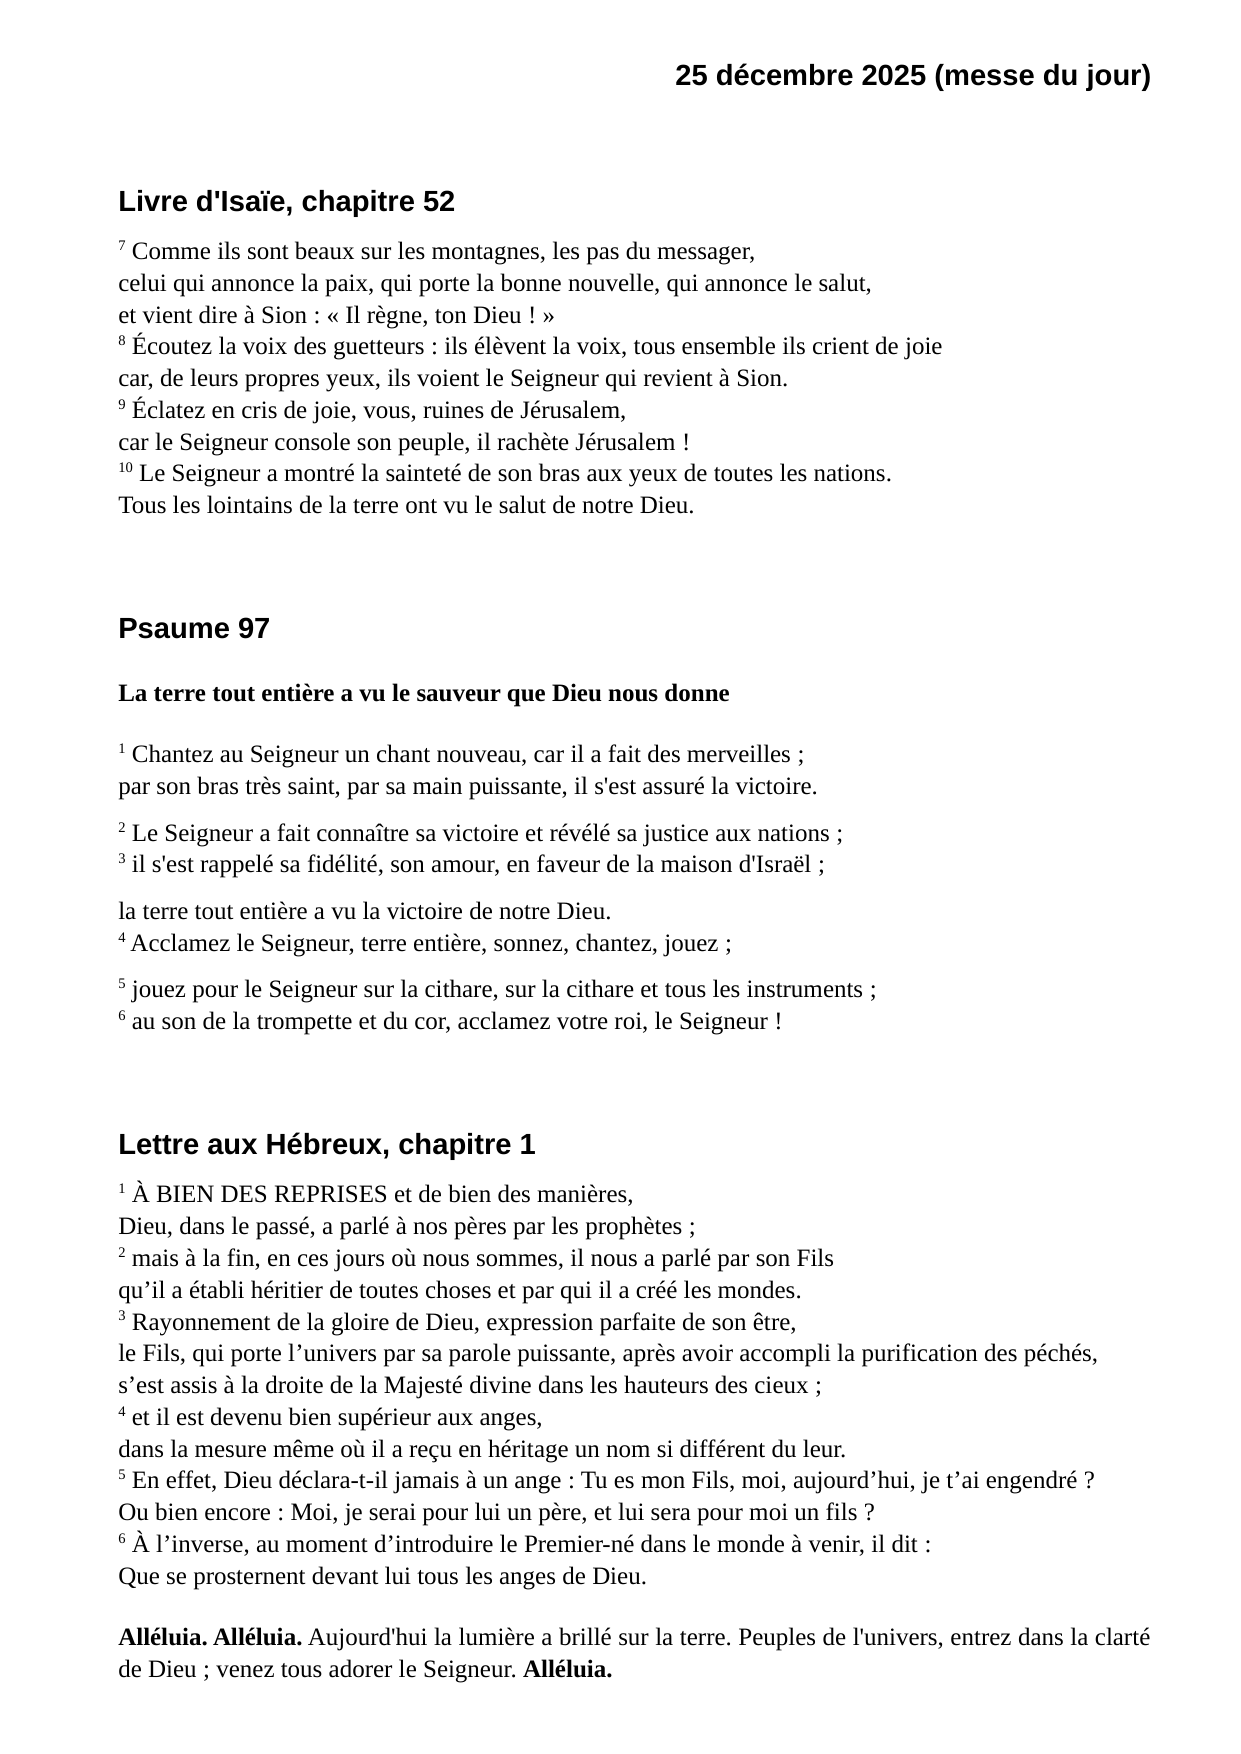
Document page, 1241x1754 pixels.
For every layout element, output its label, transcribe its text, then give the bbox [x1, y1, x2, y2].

text la terre tout entière a vu la victoire de notre Dieu. [118, 897, 1152, 925]
text 3 il s'est rappelé sa fidélité, son amour, en faveur de la maison d'Israël ; [118, 851, 1152, 878]
text s’est assis à la droite de la Majesté divine dans les hauteurs des cieux ; [118, 1371, 1152, 1399]
text 8 Écoutez la voix des guetteurs : ils élèvent la voix, tous ensemble ils crient de joie [118, 332, 1152, 360]
text qu’il a établi héritier de toutes choses et par qui il a créé les mondes. [118, 1276, 1152, 1303]
text 2 mais à la fin, en ces jours où nous sommes, il nous a parlé par son Fils [118, 1244, 1152, 1272]
text car, de leurs propres yeux, ils voient le Seigneur qui revient à Sion. [118, 364, 1152, 392]
text 6 au son de la trompette et du cor, acclamez votre roi, le Seigneur ! [118, 1007, 1152, 1035]
text 7 Comme ils sont beaux sur les montagnes, les pas du messager, [118, 237, 1152, 265]
text Ou bien encore : Moi, je serai pour lui un père, et lui sera pour moi un fils ? [118, 1498, 1152, 1526]
subtitle Psaume 97 [118, 612, 1152, 645]
text 5 En effet, Dieu déclara-t-il jamais à un ange : Tu es mon Fils, moi, aujourd’hui, je t’ai engendré ? [118, 1466, 1152, 1494]
subtitle 25 décembre 2025 (messe du jour) [118, 59, 1152, 92]
text 1 Chantez au Seigneur un chant nouveau, car il a fait des merveilles ; [118, 741, 1152, 768]
text et vient dire à Sion : « Il règne, ton Dieu ! » [118, 301, 1152, 328]
text 2 Le Seigneur a fait connaître sa victoire et révélé sa justice aux nations ; [118, 819, 1152, 847]
text dans la mesure même où il a reçu en héritage un nom si différent du leur. [118, 1435, 1152, 1462]
text 1 À BIEN DES REPRISES et de bien des manières, [118, 1181, 1152, 1208]
text Tous les lointains de la terre ont vu le salut de notre Dieu. [118, 491, 1152, 519]
text le Fils, qui porte l’univers par sa parole puissante, après avoir accompli la purification des péchés, [118, 1339, 1152, 1367]
text La terre tout entière a vu le sauveur que Dieu nous donne [118, 679, 1152, 707]
text Dieu, dans le passé, a parlé à nos pères par les prophètes ; [118, 1212, 1152, 1240]
subtitle Lettre aux Hébreux, chapitre 1 [118, 1128, 1152, 1161]
text 6 À l’inverse, au moment d’introduire le Premier-né dans le monde à venir, il dit : [118, 1530, 1152, 1558]
text Que se prosternent devant lui tous les anges de Dieu. [118, 1562, 1152, 1589]
text car le Seigneur console son peuple, il rachète Jérusalem ! [118, 428, 1152, 456]
text par son bras très saint, par sa main puissante, il s'est assuré la victoire. [118, 772, 1152, 800]
text 10 Le Seigneur a montré la sainteté de son bras aux yeux de toutes les nations. [118, 459, 1152, 487]
text 5 jouez pour le Seigneur sur la cithare, sur la cithare et tous les instruments ; [118, 976, 1152, 1003]
text 4 Acclamez le Seigneur, terre entière, sonnez, chantez, jouez ; [118, 929, 1152, 957]
text 9 Éclatez en cris de joie, vous, ruines de Jérusalem, [118, 396, 1152, 424]
text 3 Rayonnement de la gloire de Dieu, expression parfaite de son être, [118, 1308, 1152, 1335]
text 4 et il est devenu bien supérieur aux anges, [118, 1403, 1152, 1431]
subtitle Livre d'Isaïe, chapitre 52 [118, 185, 1152, 218]
text Alléluia. Alléluia. Aujourd'hui la lumière a brillé sur la terre. Peuples de l'univers, entrez dans la clarté de Dieu ; venez tous adorer le Seigneur. Alléluia. [118, 1623, 1152, 1682]
text celui qui annonce la paix, qui porte la bonne nouvelle, qui annonce le salut, [118, 269, 1152, 297]
